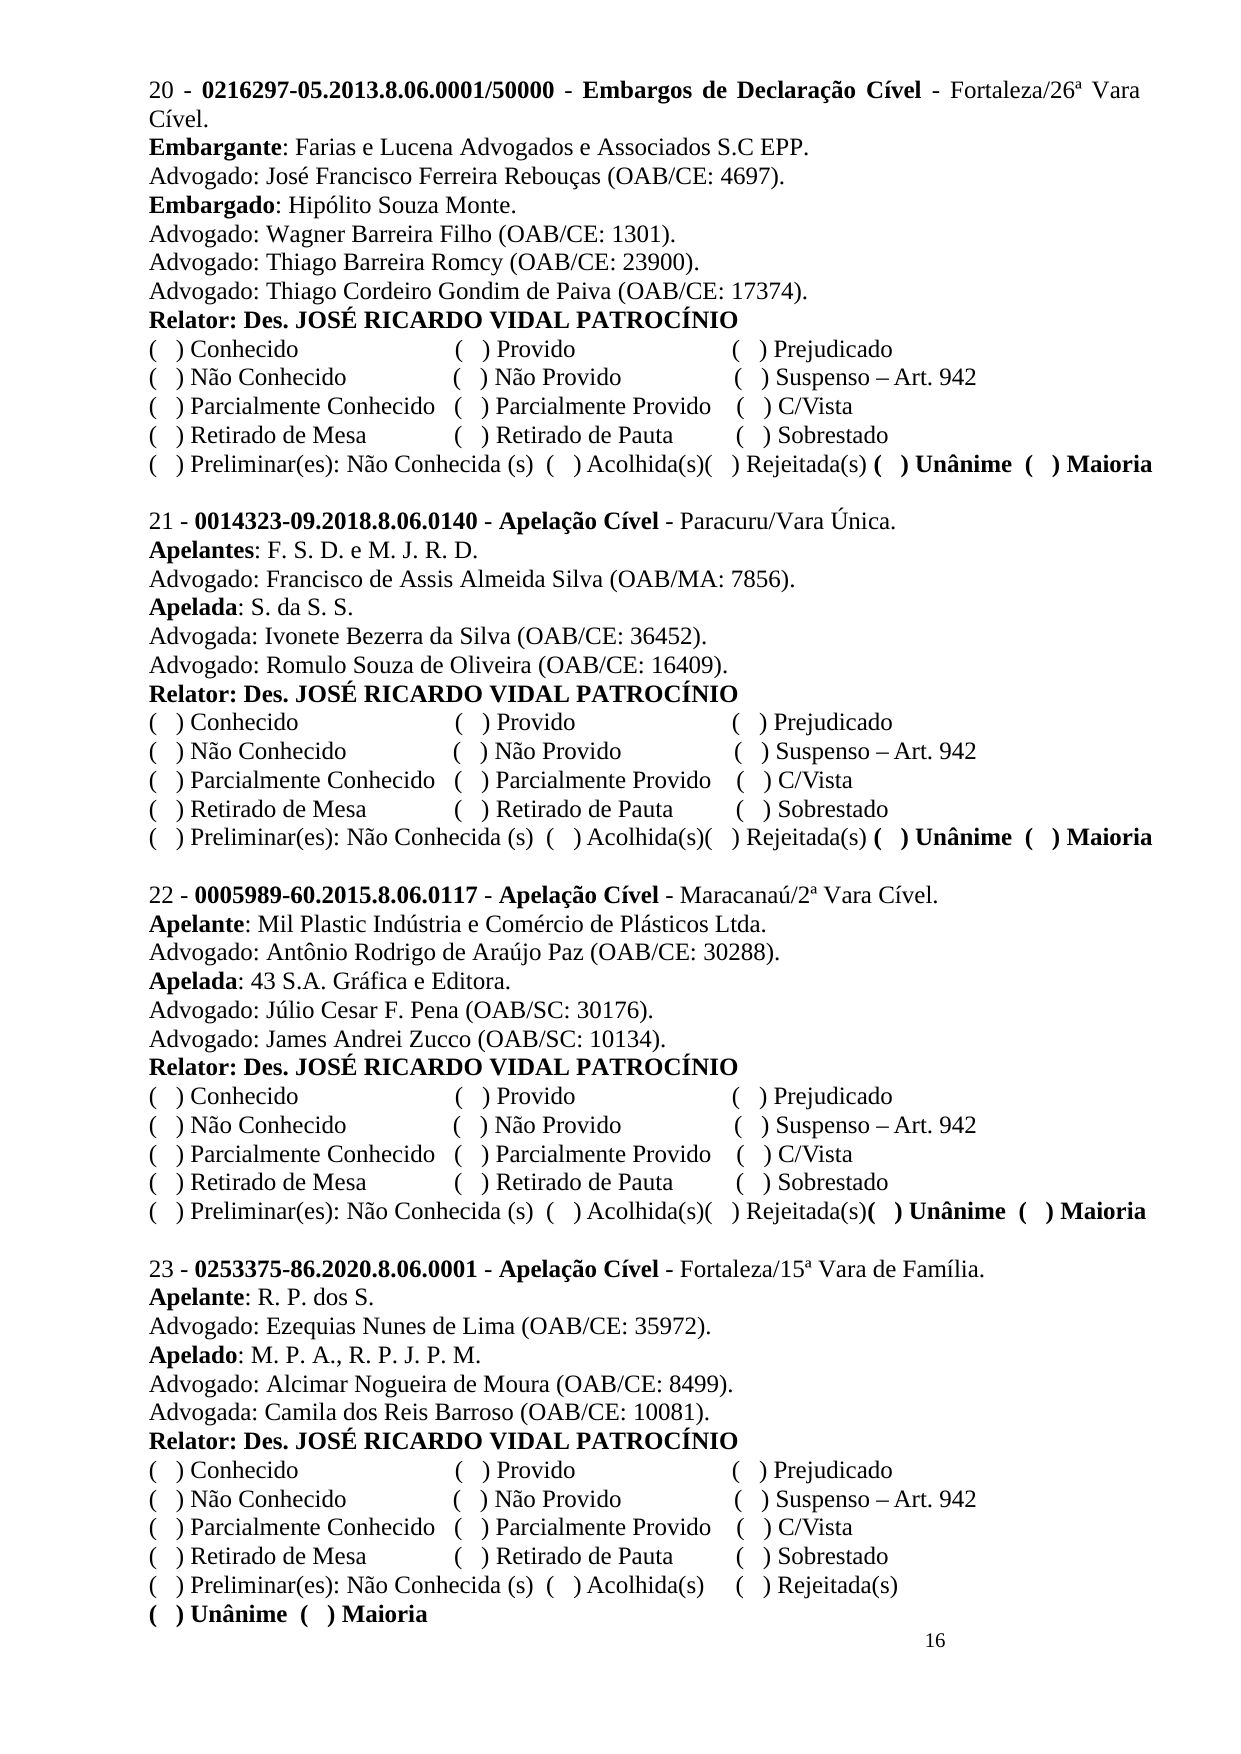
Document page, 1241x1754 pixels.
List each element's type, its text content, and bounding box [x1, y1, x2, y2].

text ( ) Não Conhecido ( ) Não Provido ( ) Suspenso – Art. 942 [148, 362, 1158, 391]
text ( ) Retirado de Mesa ( ) Retirado de Pauta ( ) Sobrestado [148, 1541, 1158, 1570]
text Relator: Des. JOSÉ RICARDO VIDAL PATROCÍNIO [148, 1052, 1141, 1081]
text ( ) Conhecido ( ) Provido ( ) Prejudicado [148, 1455, 1141, 1484]
text ( ) Parcialmente Conhecido ( ) Parcialmente Provido ( ) C/Vista [148, 1139, 1158, 1167]
text Embargado: Hipólito Souza Monte. [148, 190, 1141, 219]
text Advogado: Alcimar Nogueira de Moura (OAB/CE: 8499). [148, 1369, 1141, 1397]
text Advogado: Júlio Cesar F. Pena (OAB/SC: 30176). [148, 995, 1141, 1024]
text ( ) Parcialmente Conhecido ( ) Parcialmente Provido ( ) C/Vista [148, 1512, 1158, 1541]
text ( ) Preliminar(es): Não Conhecida (s) ( ) Acolhida(s)( ) Rejeitada(s)( ) Unânime ( ) Maioria [148, 1196, 1158, 1225]
text ( ) Não Conhecido ( ) Não Provido ( ) Suspenso – Art. 942 [148, 1484, 1158, 1512]
text 20 - 0216297-05.2013.8.06.0001/50000 - Embargos de Declaração Cível - Fortaleza/26ª Vara Cível. [148, 75, 1141, 132]
text ( ) Retirado de Mesa ( ) Retirado de Pauta ( ) Sobrestado [148, 1167, 1158, 1196]
text Relator: Des. JOSÉ RICARDO VIDAL PATROCÍNIO [148, 305, 1141, 334]
text Apelantes: F. S. D. e M. J. R. D. [148, 535, 1141, 564]
text ( ) Conhecido ( ) Provido ( ) Prejudicado [148, 707, 1141, 736]
text ( ) Retirado de Mesa ( ) Retirado de Pauta ( ) Sobrestado [148, 794, 1158, 822]
text ( ) Conhecido ( ) Provido ( ) Prejudicado [148, 1081, 1141, 1110]
text ( ) Retirado de Mesa ( ) Retirado de Pauta ( ) Sobrestado [148, 420, 1158, 449]
text ( ) Preliminar(es): Não Conhecida (s) ( ) Acolhida(s)( ) Rejeitada(s) ( ) Unânime ( ) Maioria [148, 449, 1158, 477]
text Advogado: Romulo Souza de Oliveira (OAB/CE: 16409). [148, 650, 1141, 679]
text ( ) Unânime ( ) Maioria [148, 1599, 1158, 1627]
text Embargante: Farias e Lucena Advogados e Associados S.C EPP. [148, 132, 1141, 161]
text Apelada: S. da S. S. [148, 592, 1141, 621]
text ( ) Não Conhecido ( ) Não Provido ( ) Suspenso – Art. 942 [148, 736, 1158, 765]
text 23 - 0253375-86.2020.8.06.0001 - Apelação Cível - Fortaleza/15ª Vara de Família. [148, 1254, 1141, 1282]
text ( ) Parcialmente Conhecido ( ) Parcialmente Provido ( ) C/Vista [148, 391, 1158, 420]
text Advogado: James Andrei Zucco (OAB/SC: 10134). [148, 1024, 1141, 1052]
text 21 - 0014323-09.2018.8.06.0140 - Apelação Cível - Paracuru/Vara Única. [148, 506, 1141, 535]
text ( ) Preliminar(es): Não Conhecida (s) ( ) Acolhida(s) ( ) Rejeitada(s) [148, 1570, 1158, 1599]
text Advogada: Camila dos Reis Barroso (OAB/CE: 10081). [148, 1397, 1141, 1426]
text Advogado: Antônio Rodrigo de Araújo Paz (OAB/CE: 30288). [148, 937, 1141, 966]
text ( ) Não Conhecido ( ) Não Provido ( ) Suspenso – Art. 942 [148, 1110, 1158, 1139]
text Apelado: M. P. A., R. P. J. P. M. [148, 1340, 1141, 1369]
text Relator: Des. JOSÉ RICARDO VIDAL PATROCÍNIO [148, 1426, 1141, 1455]
text Advogado: Wagner Barreira Filho (OAB/CE: 1301). [148, 219, 1141, 247]
text Apelante: Mil Plastic Indústria e Comércio de Plásticos Ltda. [148, 909, 1141, 937]
text ( ) Parcialmente Conhecido ( ) Parcialmente Provido ( ) C/Vista [148, 765, 1158, 794]
text Advogado: José Francisco Ferreira Rebouças (OAB/CE: 4697). [148, 161, 1141, 190]
text Advogado: Ezequias Nunes de Lima (OAB/CE: 35972). [148, 1311, 1141, 1340]
text Relator: Des. JOSÉ RICARDO VIDAL PATROCÍNIO [148, 679, 1141, 707]
text 22 - 0005989-60.2015.8.06.0117 - Apelação Cível - Maracanaú/2ª Vara Cível. [148, 880, 1141, 909]
text ( ) Conhecido ( ) Provido ( ) Prejudicado [148, 334, 1141, 362]
text Advogado: Thiago Cordeiro Gondim de Paiva (OAB/CE: 17374). [148, 276, 1141, 305]
text Advogado: Francisco de Assis Almeida Silva (OAB/MA: 7856). [148, 564, 1141, 592]
text Apelada: 43 S.A. Gráfica e Editora. [148, 966, 1141, 995]
text Advogada: Ivonete Bezerra da Silva (OAB/CE: 36452). [148, 621, 1141, 650]
text ( ) Preliminar(es): Não Conhecida (s) ( ) Acolhida(s)( ) Rejeitada(s) ( ) Unânime ( ) Maioria [148, 822, 1158, 851]
text Apelante: R. P. dos S. [148, 1282, 1141, 1311]
text Advogado: Thiago Barreira Romcy (OAB/CE: 23900). [148, 247, 1141, 276]
